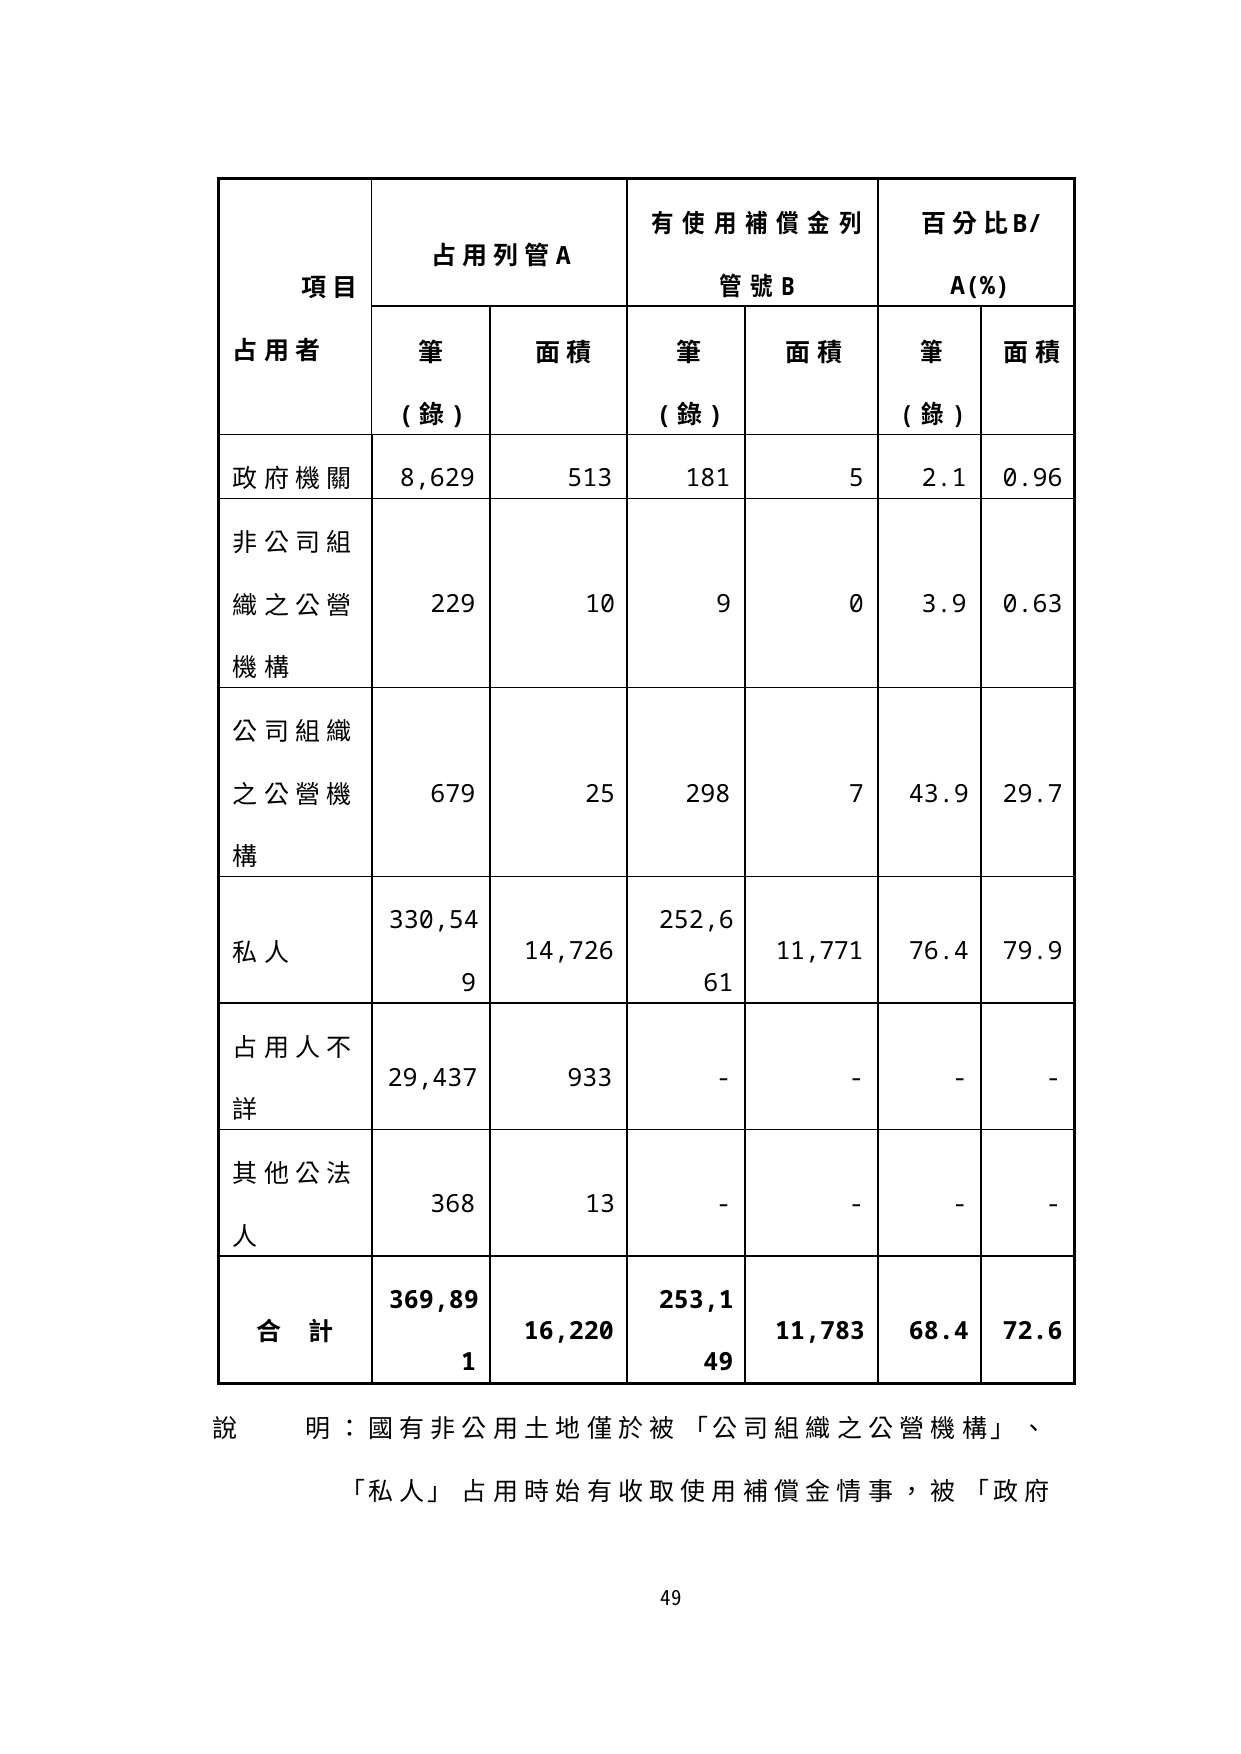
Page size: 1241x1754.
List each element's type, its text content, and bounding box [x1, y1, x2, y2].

table_cell 72.6 [982, 1257, 1073, 1382]
table_cell 252,661 [628, 877, 744, 1002]
table_cell 43.9 [879, 688, 980, 876]
table_cell 9 [628, 499, 744, 687]
table_cell 181 [628, 435, 744, 497]
table_cell 679 [373, 688, 489, 876]
table_cell 253,149 [628, 1257, 744, 1382]
table_cell 368 [373, 1130, 489, 1255]
table_cell - [879, 1004, 980, 1129]
table_cell - [982, 1130, 1073, 1255]
table_cell 非公司組織之公營機構 [220, 499, 371, 687]
table_cell 0 [746, 499, 877, 687]
table_header 有使用補償金列管號B [628, 180, 877, 305]
table_cell - [746, 1130, 877, 1255]
table_cell 筆(錄) [372, 307, 489, 433]
table_cell 面積 [982, 307, 1073, 433]
table_cell 933 [491, 1004, 626, 1129]
table_cell - [628, 1004, 744, 1129]
table_cell 占用人不詳 [220, 1004, 371, 1129]
table_cell 29,437 [373, 1004, 489, 1129]
table_cell 330,549 [373, 877, 489, 1002]
table_cell 11,771 [746, 877, 877, 1002]
table_cell 10 [491, 499, 626, 687]
text 說 明：國有非公用土地僅於被「公司組織之公營機構」、「私人」占用時始有收取使用補償金情事，被「政府 [177, 1385, 1063, 1510]
table_cell 513 [491, 435, 626, 497]
table_cell - [746, 1004, 877, 1129]
table_cell 11,783 [746, 1257, 877, 1382]
table_cell 政府機關 [220, 435, 371, 497]
table_cell 0.96 [982, 435, 1073, 497]
table_cell 7 [746, 688, 877, 876]
table_cell 3.9 [879, 499, 980, 687]
table_cell 298 [628, 688, 744, 876]
table_cell 79.9 [982, 877, 1073, 1002]
table_cell 2.1 [879, 435, 980, 497]
table_cell 面積 [746, 307, 877, 433]
table_cell 其他公法人 [220, 1130, 371, 1255]
table_cell - [628, 1130, 744, 1255]
table_cell 合 計 [220, 1257, 371, 1382]
table_cell 68.4 [879, 1257, 980, 1382]
table_cell 369,891 [373, 1257, 489, 1382]
table_cell 13 [491, 1130, 626, 1255]
table_cell 私人 [220, 877, 371, 1002]
table_cell 76.4 [879, 877, 980, 1002]
table_cell - [879, 1130, 980, 1255]
table_header 占用列管A [372, 180, 626, 305]
table_cell 筆(錄) [628, 307, 744, 433]
table_header 百分比B/A(%) [879, 180, 1073, 305]
table_cell 29.7 [982, 688, 1073, 876]
table_cell - [982, 1004, 1073, 1129]
table_cell 25 [491, 688, 626, 876]
table_cell 16,220 [491, 1257, 626, 1382]
table_cell 面積 [491, 307, 626, 433]
table_header 項目 占用者 [220, 180, 371, 433]
table_cell 公司組織之公營機構 [220, 688, 371, 876]
table_cell 8,629 [373, 435, 489, 497]
table_cell 0.63 [982, 499, 1073, 687]
table_cell 229 [373, 499, 489, 687]
table_cell 14,726 [491, 877, 626, 1002]
table_cell 筆(錄) [879, 307, 980, 433]
table_cell 5 [746, 435, 877, 497]
